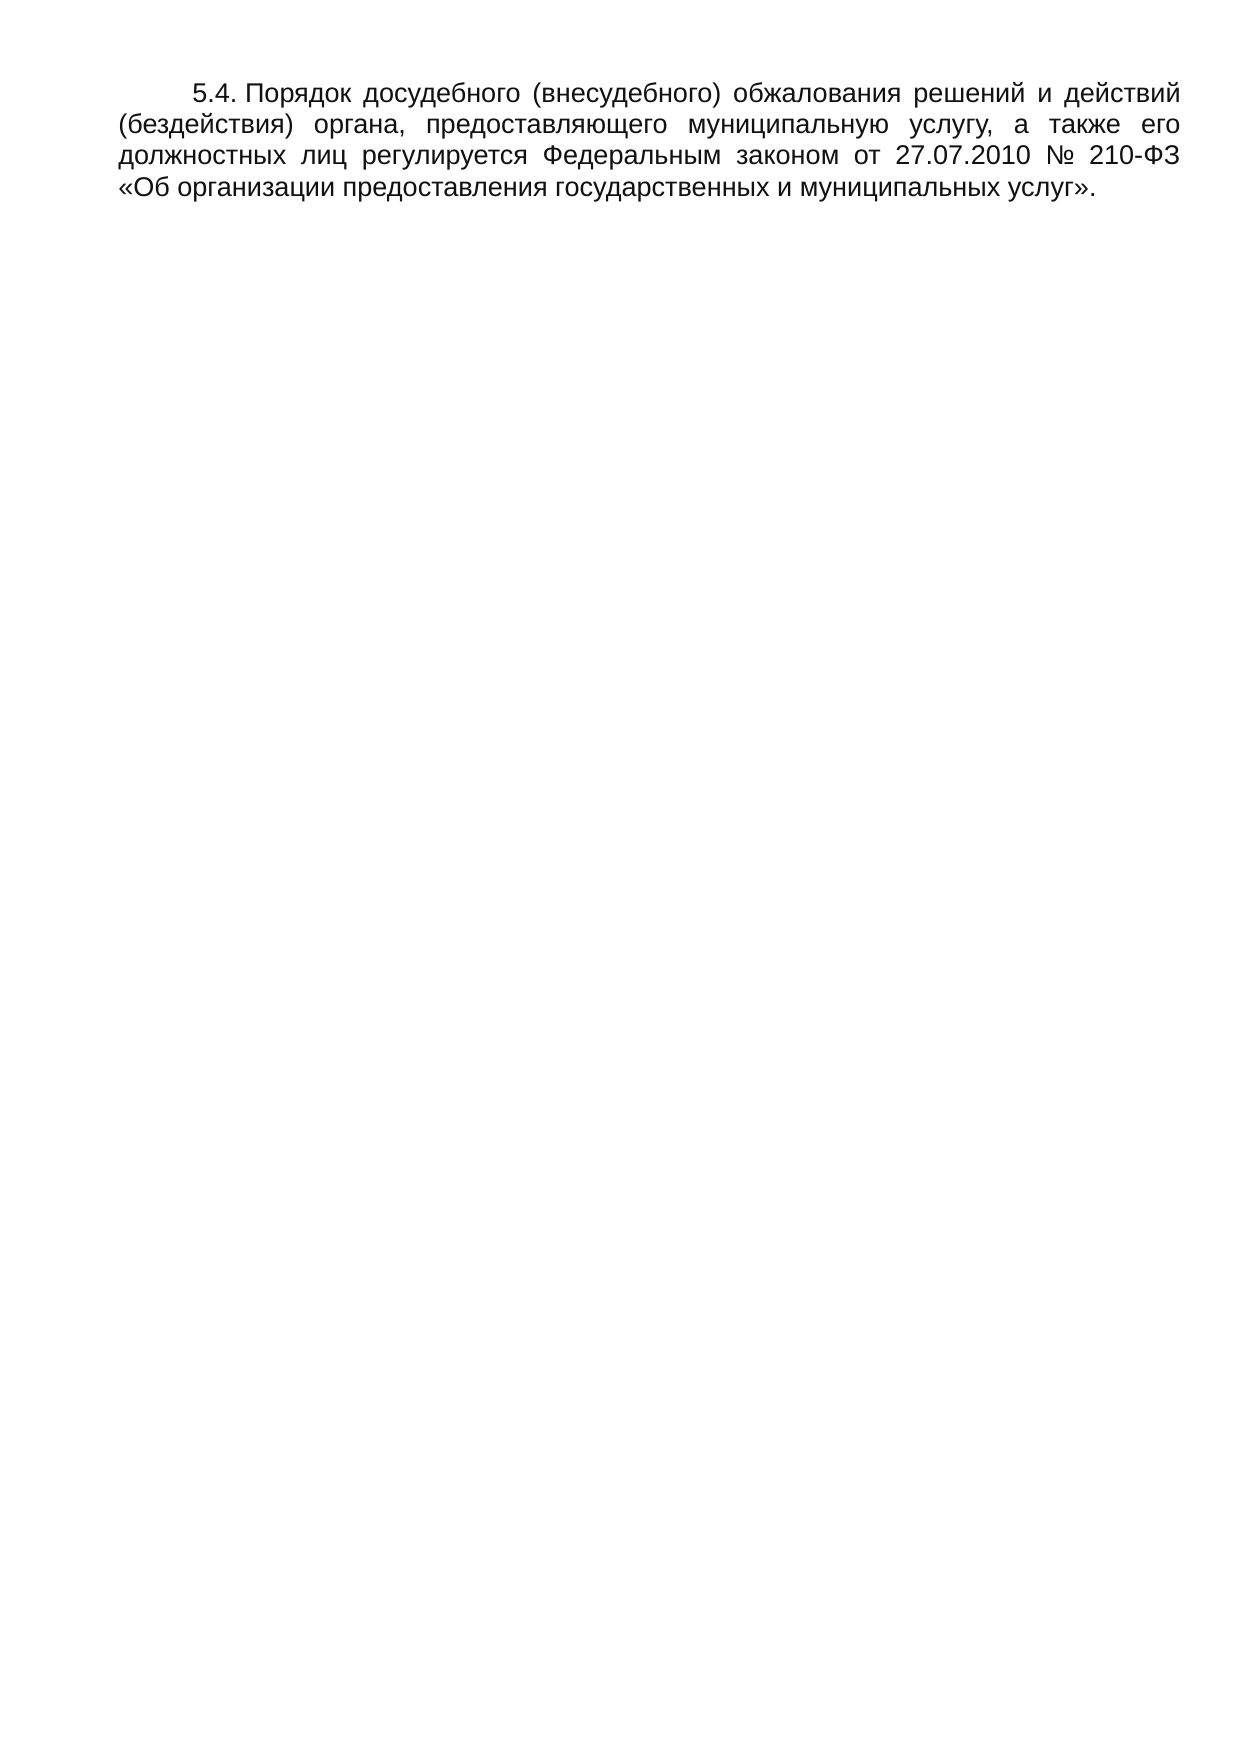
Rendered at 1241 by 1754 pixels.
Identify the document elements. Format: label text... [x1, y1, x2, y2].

text 5.4. Порядок досудебного (внесудебного) обжалования решений и действий (бездействия) органа, предоставляющего муниципальную услугу, а также его должностных лиц регулируется Федеральным законом от 27.07.2010 № 210-ФЗ «Об организации предоставления государственных и муниципальных услуг». [118, 77, 1181, 202]
